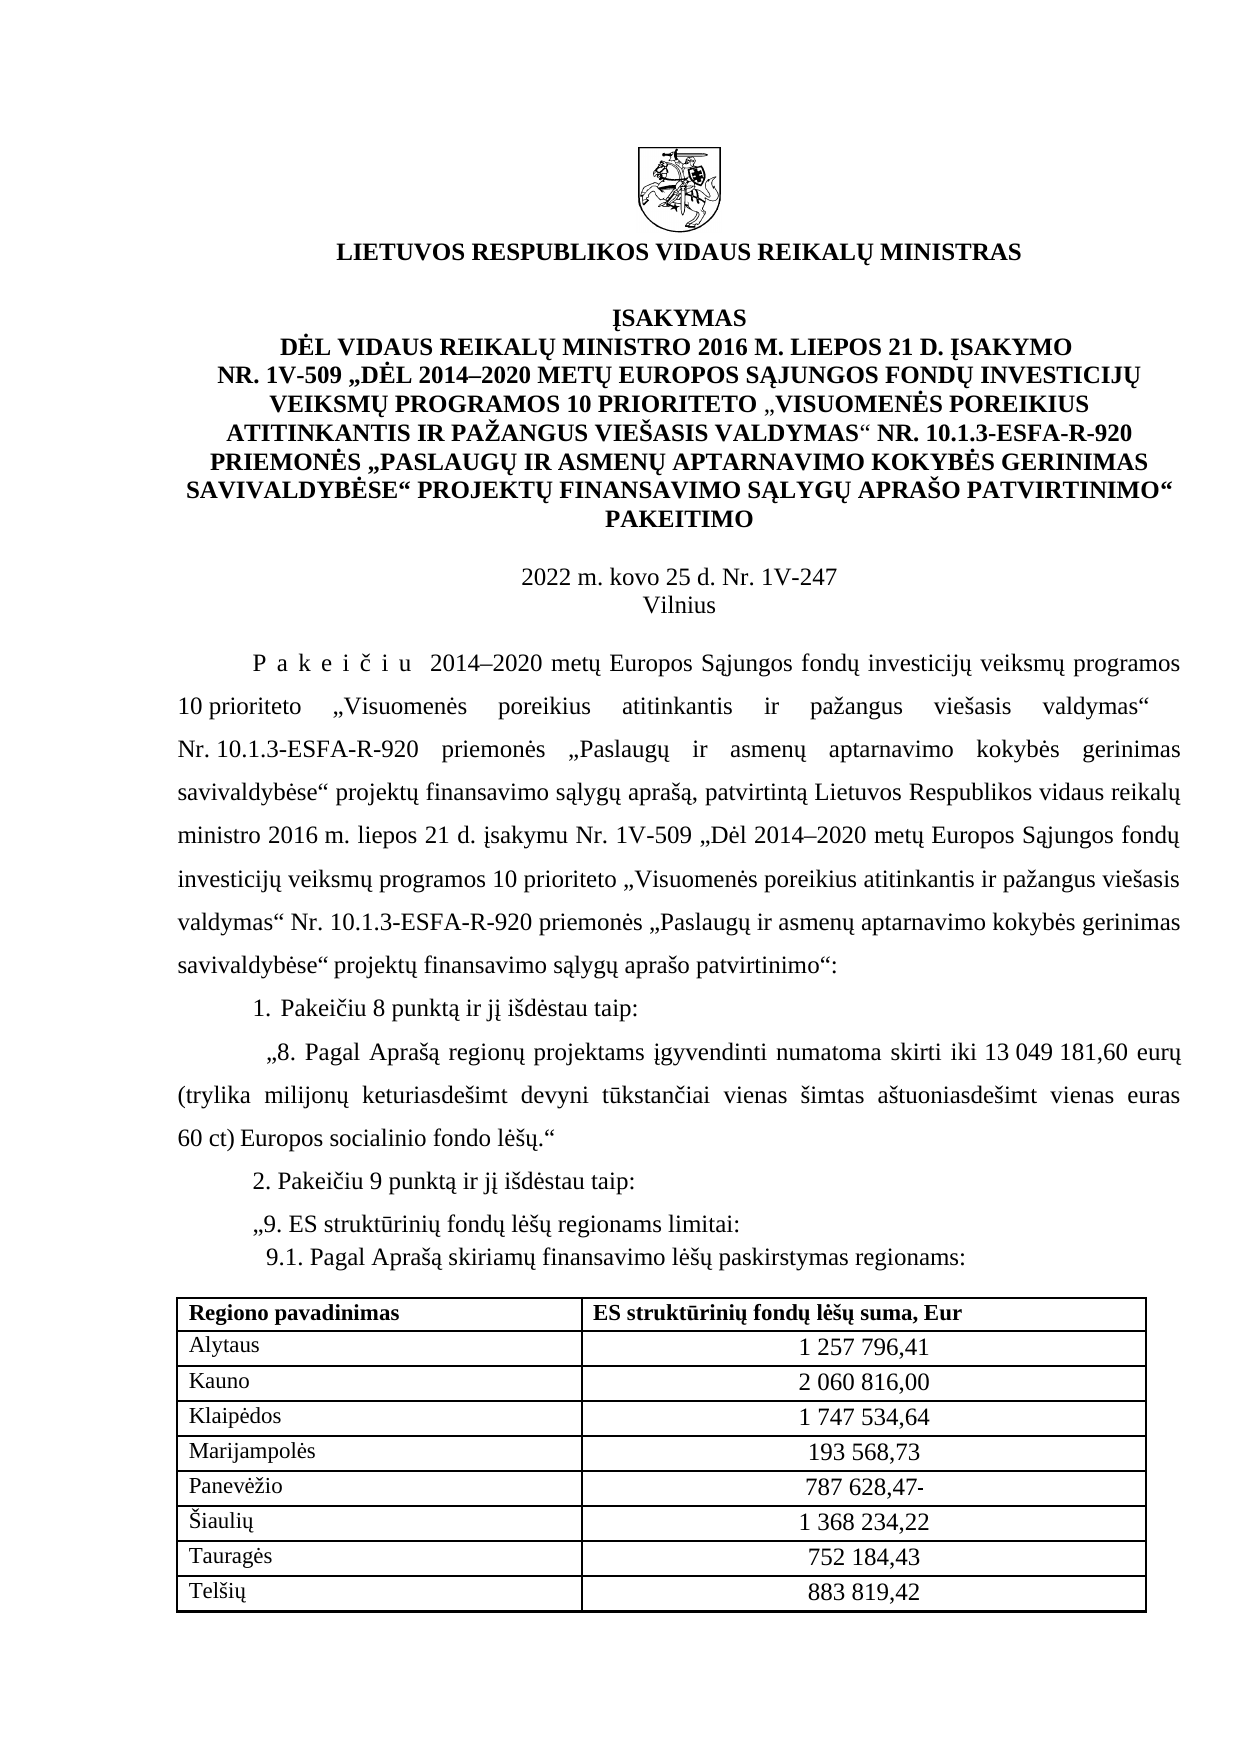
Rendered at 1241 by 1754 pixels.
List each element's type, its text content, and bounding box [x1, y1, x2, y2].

text LIETUVOS RESPUBLIKOS VIDAUS REIKALŲ MINISTRAS [177, 237, 1181, 266]
table_header Regiono pavadinimas [178, 1299, 581, 1329]
text dėl VIDAUS REIKALŲ MINISTRO 2016 M. LIEPOS 21 D. ĮSAKYMO NR. 1V-509 „dėl 2014–2020 METŲ EUROPOS SĄJUNGOS FONDŲ INVESTICIJŲ VEIKSMŲ PROGRAMOS 10 PRIORITETO „VISUOMENĖS POREIKIUS ATITINKANTIS IR PAŽANGUS VIEŠASIS VALDYMAS“ NR. 10.1.3-ESFA-R-920 PRIEMONĖS „PASLAUGŲ IR ASMENŲ APTARNAVIMO KOKYBĖS GERINIMAS SAVIVALDYBĖSE“ PROJEKTŲ FINANSAVIMO SĄLYGŲ APRAŠO patvirtinimo“ PAKEITIMO [177, 332, 1181, 533]
table_cell 1 747 534,64 [583, 1402, 1145, 1435]
text Vilnius [177, 591, 1181, 619]
text Pakeičiu 2014–2020 metų Europos Sąjungos fondų investicijų veiksmų programos 10 prioriteto „Visuomenės poreikius atitinkantis ir pažangus viešasis valdymas“ Nr. 10.1.3-ESFA-R-920 priemonės „Paslaugų ir asmenų aptarnavimo kokybės gerinimas savivaldybėse“ projektų finansavimo sąlygų aprašą, patvirtintą Lietuvos Respublikos vidaus reikalų ministro 2016 m. liepos 21 d. įsakymu Nr. 1V-509 „Dėl 2014–2020 metų Europos Sąjungos fondų investicijų veiksmų programos 10 prioriteto „Visuomenės poreikius atitinkantis ir pažangus viešasis valdymas“ Nr. 10.1.3-ESFA-R-920 priemonės „Paslaugų ir asmenų aptarnavimo kokybės gerinimas savivaldybėse“ projektų finansavimo sąlygų aprašo patvirtinimo“: [177, 648, 1181, 979]
table_cell 752 184,43 [583, 1542, 1145, 1575]
table_cell Telšių [178, 1577, 581, 1610]
table_cell 883 819,42 [583, 1577, 1145, 1610]
table_cell Klaipėdos [178, 1402, 581, 1435]
table_cell Šiaulių [178, 1507, 581, 1540]
text 9.1. Pagal Aprašą skiriamų finansavimo lėšų paskirstymas regionams: [177, 1242, 1181, 1271]
table_cell 193 568,73 [583, 1437, 1145, 1470]
text 2022 m. kovo 25 d. Nr. 1V-247 [177, 562, 1181, 591]
table_cell 2 060 816,00 [583, 1367, 1145, 1400]
table_cell Panevėžio [178, 1472, 581, 1505]
text 1. Pakeičiu 8 punktą ir jį išdėstau taip: [252, 993, 1181, 1022]
text 2. Pakeičiu 9 punktą ir jį išdėstau taip: [177, 1166, 1181, 1195]
table_cell 1 368 234,22 [583, 1507, 1145, 1540]
text „8. Pagal Aprašą regionų projektams įgyvendinti numatoma skirti iki 13 049 181,60 eurų (trylika milijonų keturiasdešimt devyni tūkstančiai vienas šimtas aštuoniasdešimt vienas euras 60 ct) Europos socialinio fondo lėšų.“ [177, 1037, 1181, 1152]
table_cell Kauno [178, 1367, 581, 1400]
table_cell Alytaus [178, 1332, 581, 1364]
table_header ES struktūrinių fondų lėšų suma, Eur [583, 1299, 1145, 1329]
text „9. ES struktūrinių fondų lėšų regionams limitai: [177, 1209, 1181, 1238]
table_cell 787 628,47 [583, 1472, 1145, 1505]
table_cell 1 257 796,41 [583, 1332, 1145, 1364]
text ĮSAKYMAS [177, 303, 1181, 332]
table_cell Tauragės [178, 1542, 581, 1575]
table_cell Marijampolės [178, 1437, 581, 1470]
